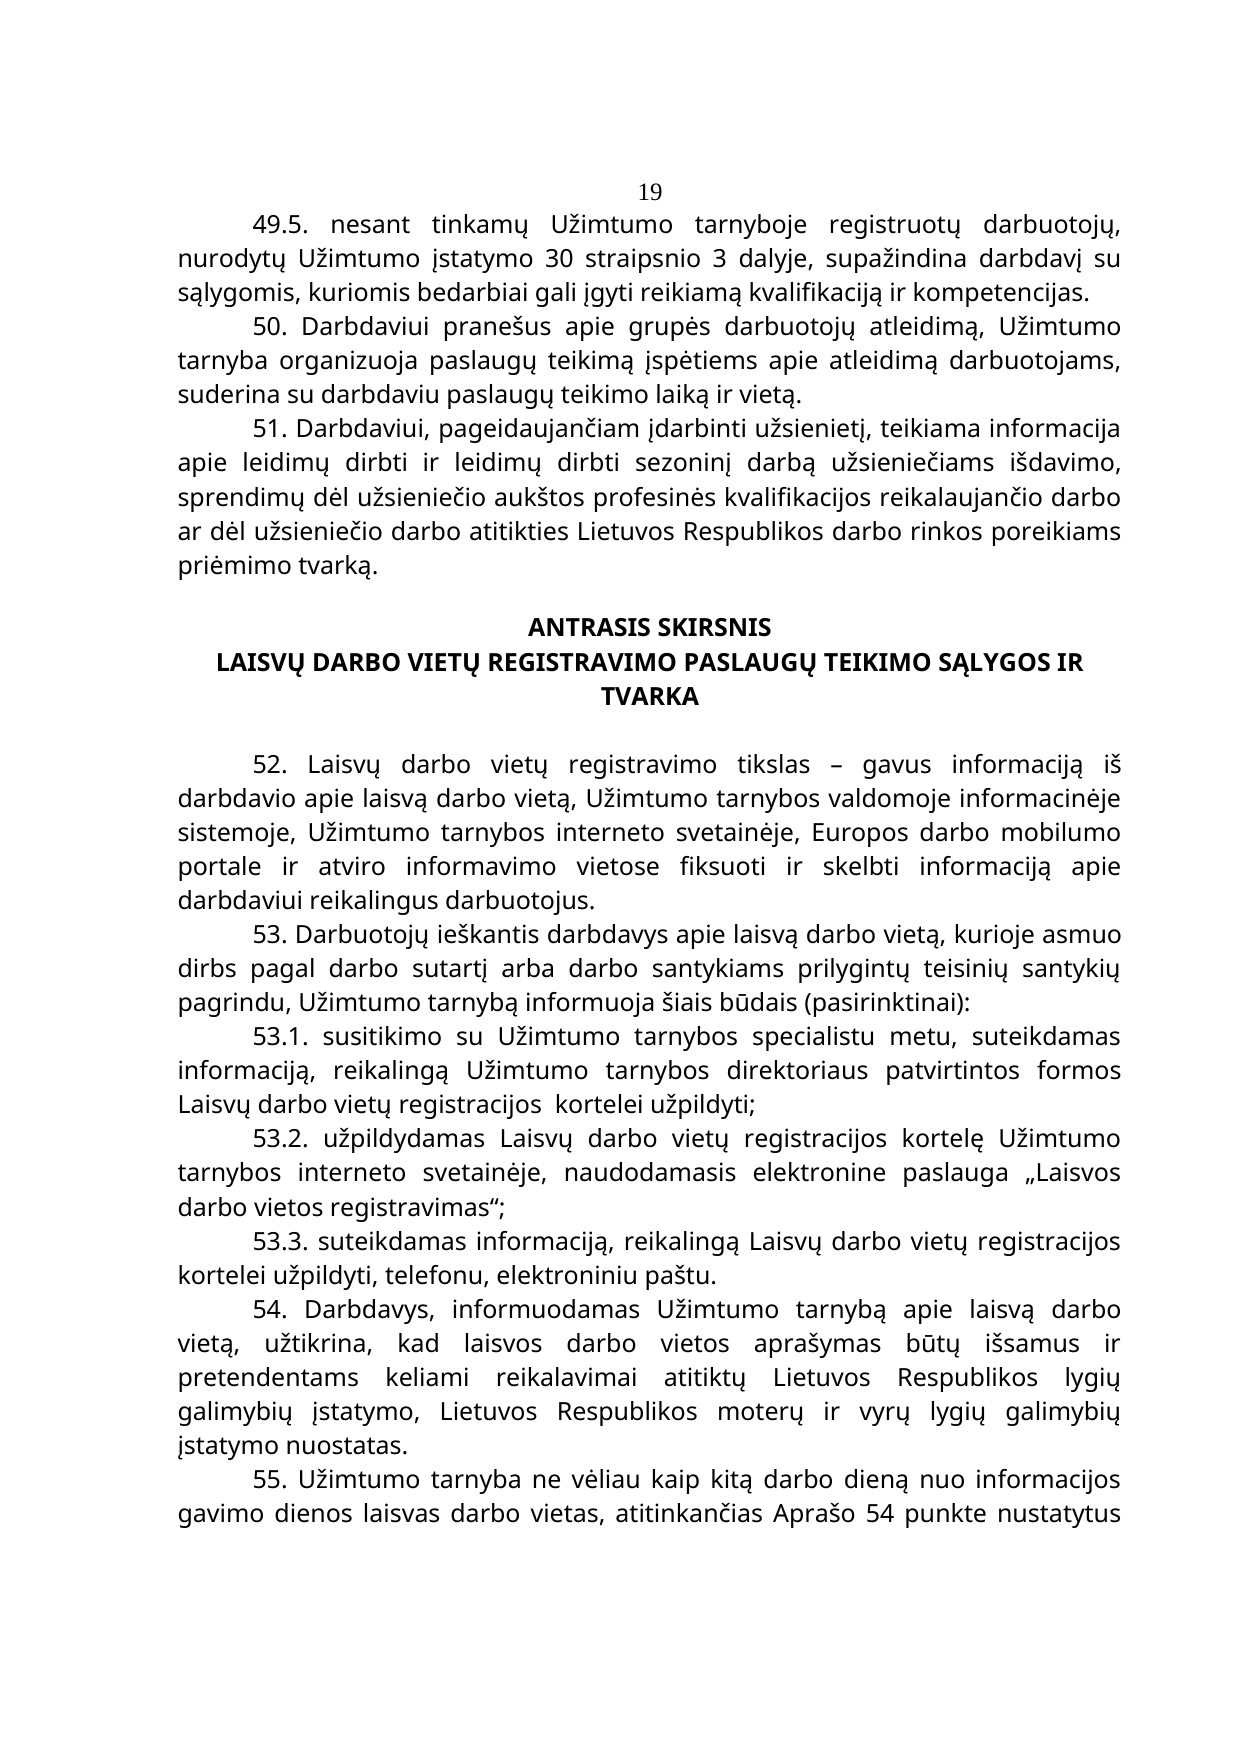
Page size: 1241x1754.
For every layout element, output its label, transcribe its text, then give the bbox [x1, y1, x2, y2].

text 51. Darbdaviui, pageidaujančiam įdarbinti užsienietį, teikiama informacija apie leidimų dirbti ir leidimų dirbti sezoninį darbą užsieniečiams išdavimo, sprendimų dėl užsieniečio aukštos profesinės kvalifikacijos reikalaujančio darbo ar dėl užsieniečio darbo atitikties Lietuvos Respublikos darbo rinkos poreikiams priėmimo tvarką. [177, 411, 1122, 581]
text 53. Darbuotojų ieškantis darbdavys apie laisvą darbo vietą, kurioje asmuo dirbs pagal darbo sutartį arba darbo santykiams prilygintų teisinių santykių pagrindu, Užimtumo tarnybą informuoja šiais būdais (pasirinktinai): [177, 917, 1122, 1019]
text 49.5. nesant tinkamų Užimtumo tarnyboje registruotų darbuotojų, nurodytų Užimtumo įstatymo 30 straipsnio 3 dalyje, supažindina darbdavį su sąlygomis, kuriomis bedarbiai gali įgyti reikiamą kvalifikaciją ir kompetencijas. [177, 207, 1122, 309]
text 52. Laisvų darbo vietų registravimo tikslas – gavus informaciją iš darbdavio apie laisvą darbo vietą, Užimtumo tarnybos valdomoje informacinėje sistemoje, Užimtumo tarnybos interneto svetainėje, Europos darbo mobilumo portale ir atviro informavimo vietose fiksuoti ir skelbti informaciją apie darbdaviui reikalingus darbuotojus. [177, 746, 1122, 917]
text 53.1. susitikimo su Užimtumo tarnybos specialistu metu, suteikdamas informaciją, reikalingą Užimtumo tarnybos direktoriaus patvirtintos formos Laisvų darbo vietų registracijos kortelei užpildyti; [177, 1019, 1122, 1121]
text ANTRASIS SKIRSNIS [177, 610, 1122, 644]
text 54. Darbdavys, informuodamas Užimtumo tarnybą apie laisvą darbo vietą, užtikrina, kad laisvos darbo vietos aprašymas būtų išsamus ir pretendentams keliami reikalavimai atitiktų Lietuvos Respublikos lygių galimybių įstatymo, Lietuvos Respublikos moterų ir vyrų lygių galimybių įstatymo nuostatas. [177, 1291, 1122, 1462]
text 53.2. užpildydamas Laisvų darbo vietų registracijos kortelę Užimtumo tarnybos interneto svetainėje, naudodamasis elektronine paslauga „Laisvos darbo vietos registravimas“; [177, 1121, 1122, 1223]
text 53.3. suteikdamas informaciją, reikalingą Laisvų darbo vietų registracijos kortelei užpildyti, telefonu, elektroniniu paštu. [177, 1223, 1122, 1291]
text LAISVŲ DARBO VIETŲ REGISTRAVIMO PASLAUGŲ TEIKIMO SĄLYGOS IR TVARKA [177, 644, 1122, 712]
text 55. Užimtumo tarnyba ne vėliau kaip kitą darbo dieną nuo informacijos gavimo dienos laisvas darbo vietas, atitinkančias Aprašo 54 punkte nustatytus [177, 1462, 1122, 1530]
text 50. Darbdaviui pranešus apie grupės darbuotojų atleidimą, Užimtumo tarnyba organizuoja paslaugų teikimą įspėtiems apie atleidimą darbuotojams, suderina su darbdaviu paslaugų teikimo laiką ir vietą. [177, 309, 1122, 411]
